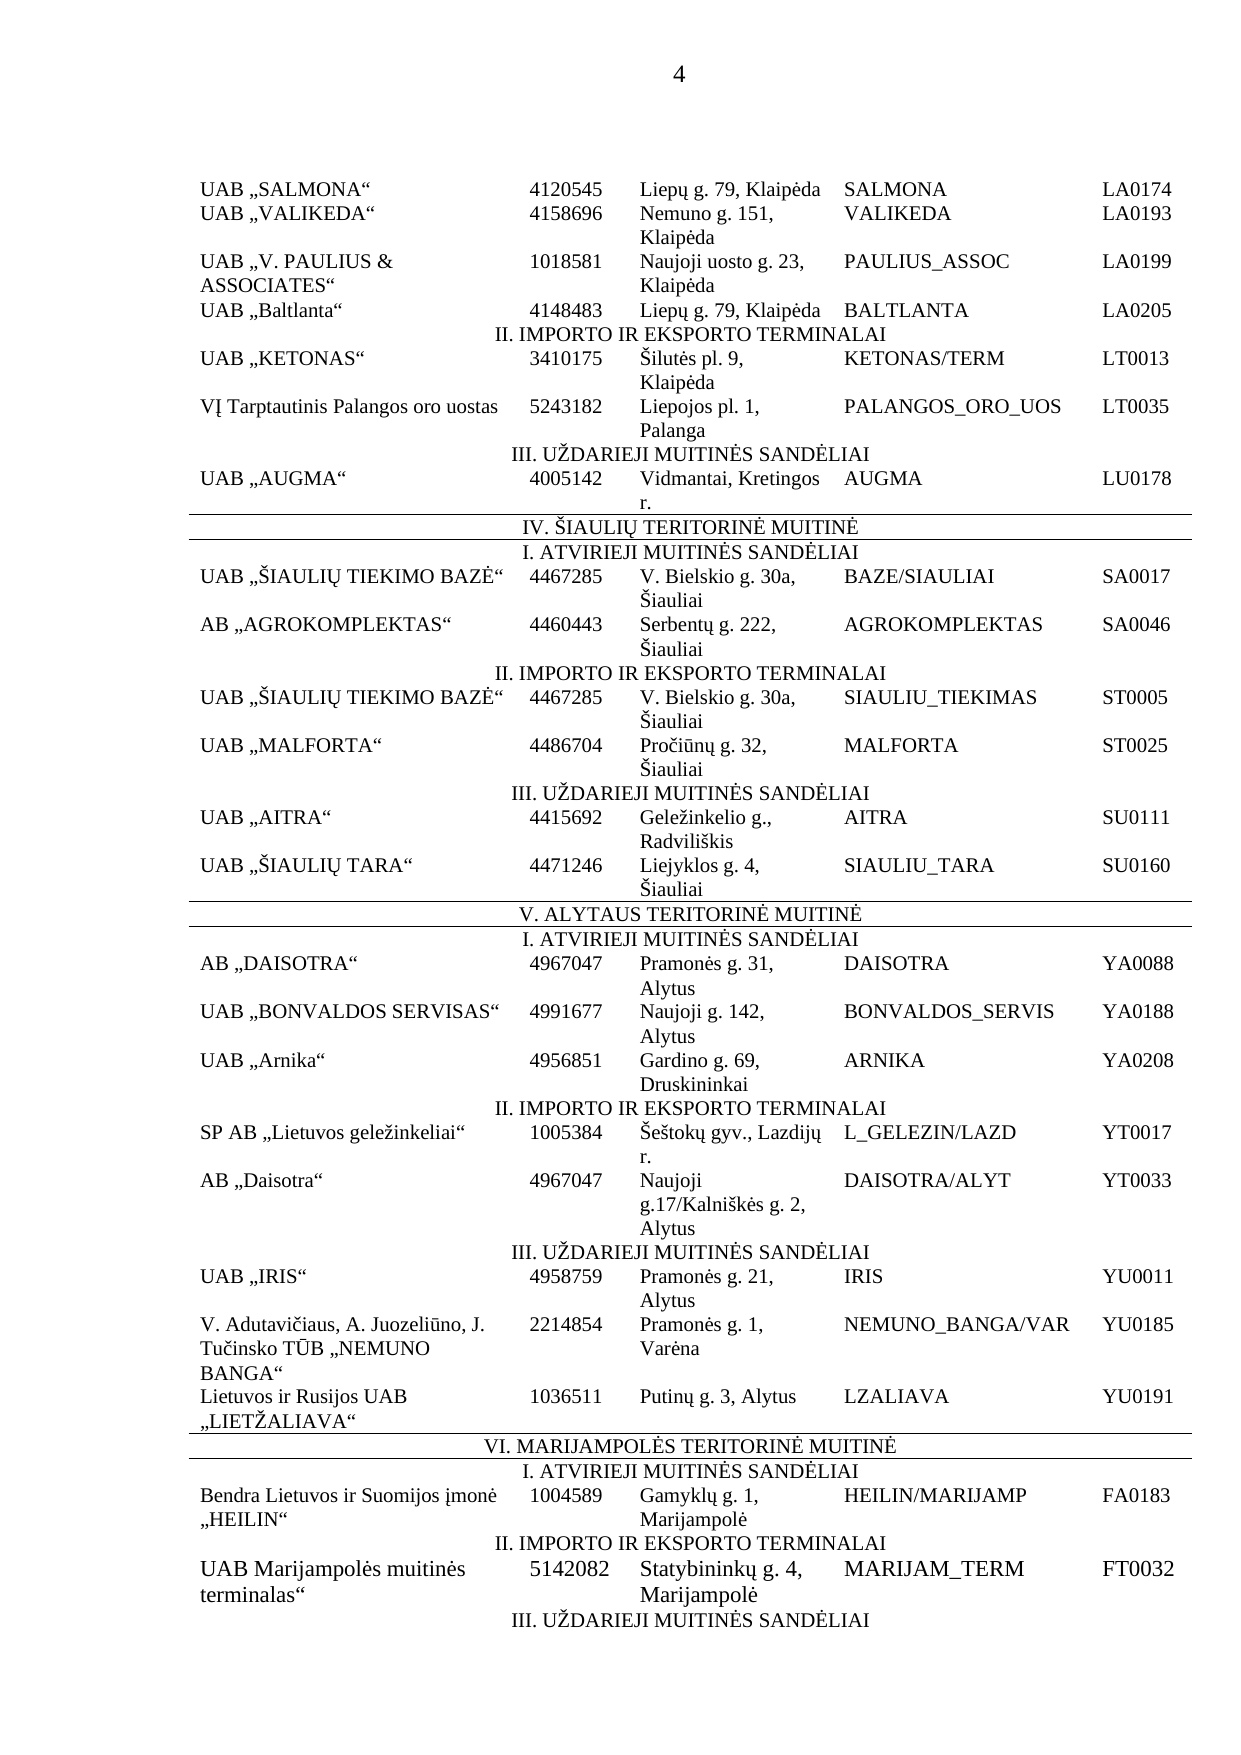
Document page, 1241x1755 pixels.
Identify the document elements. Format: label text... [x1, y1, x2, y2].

table_cell AGROKOMPLEKTAS [833, 613, 1091, 661]
table_cell Liepojos pl. 1, Palanga [628, 394, 833, 442]
table_cell LA0174 [1091, 177, 1192, 201]
table_cell Geležinkelio g., Radviliškis [628, 805, 833, 853]
table_cell AB „Daisotra“ [189, 1168, 518, 1240]
table_cell UAB „ŠIAULIŲ TIEKIMO BAZĖ“ [189, 564, 518, 612]
table_cell Putinų g. 3, Alytus [628, 1385, 833, 1433]
table_cell 4956851 [518, 1048, 628, 1096]
table_cell VĮ Tarptautinis Palangos oro uostas [189, 394, 518, 442]
table_cell MARIJAM_TERM [833, 1555, 1091, 1608]
table_cell KETONAS/TERM [833, 346, 1091, 394]
table_cell 4415692 [518, 805, 628, 853]
table_cell AUGMA [833, 466, 1091, 514]
table_cell V. Bielskio g. 30a, Šiauliai [628, 564, 833, 612]
table_cell 4148483 [518, 298, 628, 322]
table_cell LU0178 [1091, 466, 1192, 514]
table_cell BONVALDOS_SERVIS [833, 1000, 1091, 1048]
table_cell Gamyklų g. 1, Marijampolė [628, 1483, 833, 1531]
table_cell V. Adutavičiaus, A. Juozeliūno, J. Tučinsko TŪB „NEMUNO BANGA“ [189, 1312, 518, 1384]
table_cell UAB „ŠIAULIŲ TARA“ [189, 853, 518, 901]
table_cell YA0088 [1091, 951, 1192, 999]
table_cell LA0205 [1091, 298, 1192, 322]
table_cell 4005142 [518, 466, 628, 514]
table_cell BAZE/SIAULIAI [833, 564, 1091, 612]
table_cell VI. MARIJAMPOLĖS TERITORINĖ MUITINĖ [189, 1434, 1192, 1458]
table_cell MALFORTA [833, 733, 1091, 781]
table_cell Šilutės pl. 9, Klaipėda [628, 346, 833, 394]
table_cell 4991677 [518, 1000, 628, 1048]
table_cell LT0035 [1091, 394, 1192, 442]
table_cell AITRA [833, 805, 1091, 853]
table_cell I. ATVIRIEJI MUITINĖS SANDĖLIAI [189, 927, 1192, 951]
table_cell HEILIN/MARIJAMP [833, 1483, 1091, 1531]
table_cell NEMUNO_BANGA/VAR [833, 1312, 1091, 1384]
table_cell BALTLANTA [833, 298, 1091, 322]
table_cell SU0160 [1091, 853, 1192, 901]
table_cell UAB „AITRA“ [189, 805, 518, 853]
table_cell 4967047 [518, 1168, 628, 1240]
table_cell Serbentų g. 222, Šiauliai [628, 613, 833, 661]
table_cell LA0199 [1091, 249, 1192, 297]
table_cell 4467285 [518, 685, 628, 733]
table_cell UAB „Arnika“ [189, 1048, 518, 1096]
table_cell PAULIUS_ASSOC [833, 249, 1091, 297]
table_cell UAB „IRIS“ [189, 1264, 518, 1312]
table_cell PALANGOS_ORO_UOS [833, 394, 1091, 442]
table_cell 1004589 [518, 1483, 628, 1531]
table_cell L_GELEZIN/LAZD [833, 1120, 1091, 1168]
table_cell SIAULIU_TARA [833, 853, 1091, 901]
table_cell II. IMPORTO IR EKSPORTO TERMINALAI [189, 1531, 1192, 1555]
table_cell SIAULIU_TIEKIMAS [833, 685, 1091, 733]
table_cell YT0033 [1091, 1168, 1192, 1240]
table_cell III. UŽDARIEJI MUITINĖS SANDĖLIAI [189, 781, 1192, 805]
table_cell 4486704 [518, 733, 628, 781]
table_cell I. ATVIRIEJI MUITINĖS SANDĖLIAI [189, 540, 1192, 564]
table_cell Statybininkų g. 4, Marijampolė [628, 1555, 833, 1608]
table_cell 5142082 [518, 1555, 628, 1608]
table_cell YA0208 [1091, 1048, 1192, 1096]
table_cell SALMONA [833, 177, 1091, 201]
table_cell AB „AGROKOMPLEKTAS“ [189, 613, 518, 661]
table_cell Liepų g. 79, Klaipėda [628, 177, 833, 201]
table_cell 5243182 [518, 394, 628, 442]
table_cell 2214854 [518, 1312, 628, 1384]
table_cell II. IMPORTO IR EKSPORTO TERMINALAI [189, 322, 1192, 346]
table_cell Pramonės g. 21, Alytus [628, 1264, 833, 1312]
table_cell 3410175 [518, 346, 628, 394]
table_cell LZALIAVA [833, 1385, 1091, 1433]
table_cell UAB „VALIKEDA“ [189, 201, 518, 249]
table_cell 4471246 [518, 853, 628, 901]
table_cell UAB Marijampolės muitinės terminalas“ [189, 1555, 518, 1608]
table_cell IV. ŠIAULIŲ TERITORINĖ MUITINĖ [189, 515, 1192, 539]
table_cell Pramonės g. 31, Alytus [628, 951, 833, 999]
table_cell Naujoji uosto g. 23, Klaipėda [628, 249, 833, 297]
table_cell Pročiūnų g. 32, Šiauliai [628, 733, 833, 781]
table_cell 4967047 [518, 951, 628, 999]
table_cell ST0025 [1091, 733, 1192, 781]
table_cell I. ATVIRIEJI MUITINĖS SANDĖLIAI [189, 1459, 1192, 1483]
table_cell Liejyklos g. 4, Šiauliai [628, 853, 833, 901]
table_cell YU0191 [1091, 1385, 1192, 1433]
table_cell Šeštokų gyv., Lazdijų r. [628, 1120, 833, 1168]
table_cell ST0005 [1091, 685, 1192, 733]
table_cell SA0046 [1091, 613, 1192, 661]
table_cell Naujoji g. 142, Alytus [628, 1000, 833, 1048]
table_cell SA0017 [1091, 564, 1192, 612]
table_cell YA0188 [1091, 1000, 1192, 1048]
table_cell III. UŽDARIEJI MUITINĖS SANDĖLIAI [189, 442, 1192, 466]
table_cell 1018581 [518, 249, 628, 297]
table_cell UAB „SALMONA“ [189, 177, 518, 201]
table_cell UAB „BONVALDOS SERVISAS“ [189, 1000, 518, 1048]
table_cell IRIS [833, 1264, 1091, 1312]
table_cell Liepų g. 79, Klaipėda [628, 298, 833, 322]
table_cell II. IMPORTO IR EKSPORTO TERMINALAI [189, 661, 1192, 684]
table_cell FT0032 [1091, 1555, 1192, 1608]
table_cell SU0111 [1091, 805, 1192, 853]
table_cell DAISOTRA [833, 951, 1091, 999]
table_cell 1036511 [518, 1385, 628, 1433]
table_cell Nemuno g. 151, Klaipėda [628, 201, 833, 249]
table_cell YT0017 [1091, 1120, 1192, 1168]
table_cell UAB „Baltlanta“ [189, 298, 518, 322]
table_cell UAB „V. PAULIUS & ASSOCIATES“ [189, 249, 518, 297]
table_cell II. IMPORTO IR EKSPORTO TERMINALAI [189, 1096, 1192, 1120]
table_cell 4120545 [518, 177, 628, 201]
table_cell Gardino g. 69, Druskininkai [628, 1048, 833, 1096]
table_cell Vidmantai, Kretingos r. [628, 466, 833, 514]
table_cell SP AB „Lietuvos geležinkeliai“ [189, 1120, 518, 1168]
table_cell Naujoji g.17/Kalniškės g. 2, Alytus [628, 1168, 833, 1240]
table_cell V. Bielskio g. 30a, Šiauliai [628, 685, 833, 733]
table_cell 4467285 [518, 564, 628, 612]
table_cell 4158696 [518, 201, 628, 249]
table_cell Lietuvos ir Rusijos UAB „LIETŽALIAVA“ [189, 1385, 518, 1433]
table_cell DAISOTRA/ALYT [833, 1168, 1091, 1240]
table_cell FA0183 [1091, 1483, 1192, 1531]
table_cell UAB „MALFORTA“ [189, 733, 518, 781]
table_cell LT0013 [1091, 346, 1192, 394]
table_cell VALIKEDA [833, 201, 1091, 249]
table_cell YU0185 [1091, 1312, 1192, 1384]
table_cell YU0011 [1091, 1264, 1192, 1312]
table_cell ARNIKA [833, 1048, 1091, 1096]
table_cell Pramonės g. 1, Varėna [628, 1312, 833, 1384]
table_cell 4958759 [518, 1264, 628, 1312]
table_cell Bendra Lietuvos ir Suomijos įmonė „HEILIN“ [189, 1483, 518, 1531]
table_cell UAB „ŠIAULIŲ TIEKIMO BAZĖ“ [189, 685, 518, 733]
table_cell UAB „KETONAS“ [189, 346, 518, 394]
table_cell LA0193 [1091, 201, 1192, 249]
table_cell 4460443 [518, 613, 628, 661]
table_cell AB „DAISOTRA“ [189, 951, 518, 999]
table_cell III. UŽDARIEJI MUITINĖS SANDĖLIAI [189, 1240, 1192, 1264]
table_cell III. UŽDARIEJI MUITINĖS SANDĖLIAI [189, 1608, 1192, 1632]
table_cell 1005384 [518, 1120, 628, 1168]
table_cell UAB „AUGMA“ [189, 466, 518, 514]
table_cell V. ALYTAUS TERITORINĖ MUITINĖ [189, 902, 1192, 926]
